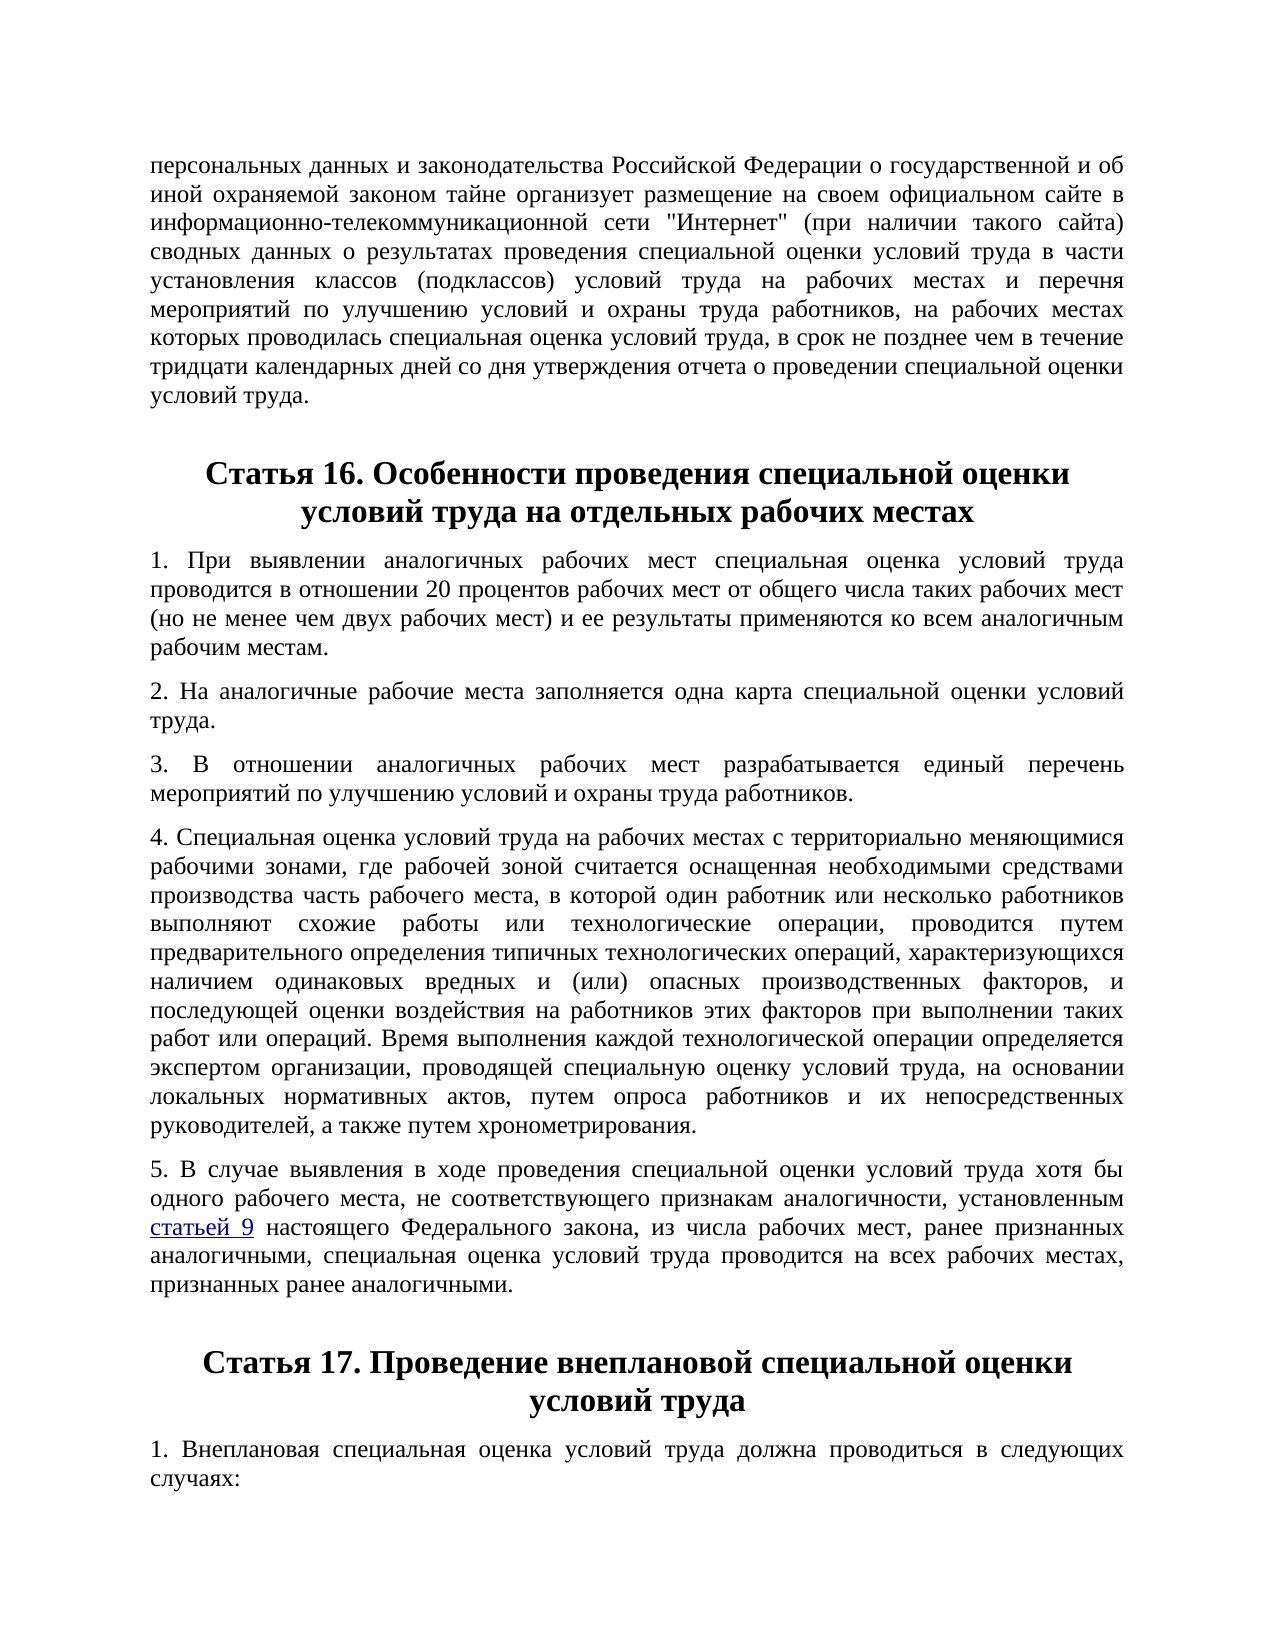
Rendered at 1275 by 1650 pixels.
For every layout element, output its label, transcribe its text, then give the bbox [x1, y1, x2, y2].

text 2. На аналогичные рабочие места заполняется одна карта специальной оценки условий труда. [150, 676, 1125, 733]
text 1. При выявлении аналогичных рабочих мест специальная оценка условий труда проводится в отношении 20 процентов рабочих мест от общего числа таких рабочих мест (но не менее чем двух рабочих мест) и ее результаты применяются ко всем аналогичным рабочим местам. [150, 545, 1125, 660]
text Статья 17. Проведение внеплановой специальной оценки условий труда [150, 1342, 1125, 1419]
text персональных данных и законодательства Российской Федерации о государственной и об иной охраняемой законом тайне организует размещение на своем официальном сайте в информационно-телекоммуникационной сети "Интернет" (при наличии такого сайта) сводных данных о результатах проведения специальной оценки условий труда в части установления классов (подклассов) условий труда на рабочих местах и перечня мероприятий по улучшению условий и охраны труда работников, на рабочих местах которых проводилась специальная оценка условий труда, в срок не позднее чем в течение тридцати календарных дней со дня утверждения отчета о проведении специальной оценки условий труда. [150, 150, 1125, 409]
text 3. В отношении аналогичных рабочих мест разрабатывается единый перечень мероприятий по улучшению условий и охраны труда работников. [150, 749, 1125, 807]
text 5. В случае выявления в ходе проведения специальной оценки условий труда хотя бы одного рабочего места, не соответствующего признакам аналогичности, установленным статьей 9 настоящего Федерального закона, из числа рабочих мест, ранее признанных аналогичными, специальная оценка условий труда проводится на всех рабочих местах, признанных ранее аналогичными. [150, 1154, 1125, 1298]
text 4. Специальная оценка условий труда на рабочих местах с территориально меняющимися рабочими зонами, где рабочей зоной считается оснащенная необходимыми средствами производства часть рабочего места, в которой один работник или несколько работников выполняют схожие работы или технологические операции, проводится путем предварительного определения типичных технологических операций, характеризующихся наличием одинаковых вредных и (или) опасных производственных факторов, и последующей оценки воздействия на работников этих факторов при выполнении таких работ или операций. Время выполнения каждой технологической операции определяется экспертом организации, проводящей специальную оценку условий труда, на основании локальных нормативных актов, путем опроса работников и их непосредственных руководителей, а также путем хронометрирования. [150, 822, 1125, 1138]
text Статья 16. Особенности проведения специальной оценки условий труда на отдельных рабочих местах [150, 453, 1125, 530]
text 1. Внеплановая специальная оценка условий труда должна проводиться в следующих случаях: [150, 1434, 1125, 1492]
